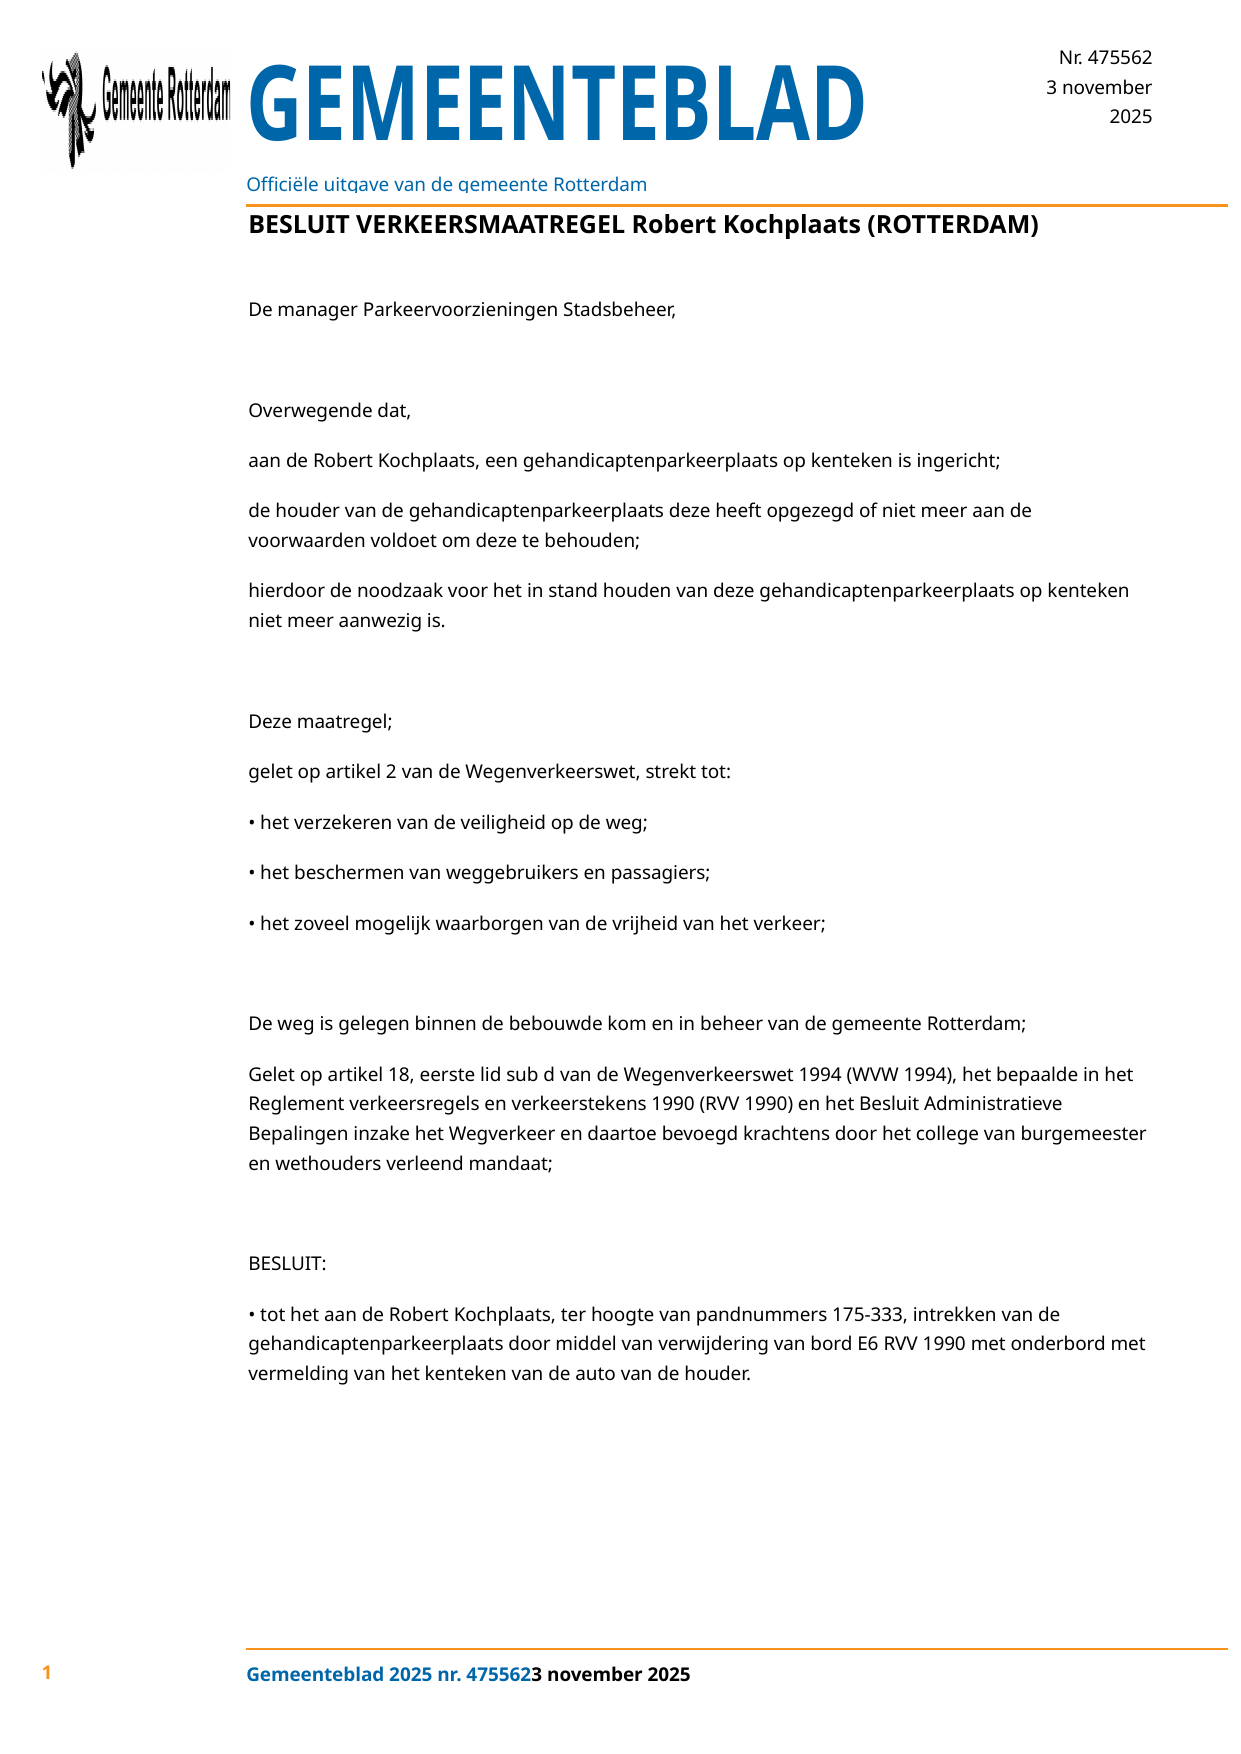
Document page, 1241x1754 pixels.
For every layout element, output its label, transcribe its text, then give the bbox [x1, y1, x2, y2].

text • het beschermen van weggebruikers en passagiers; [248, 859, 1152, 885]
text Deze maatregel; [248, 708, 1152, 734]
text • het zoveel mogelijk waarborgen van de vrijheid van het verkeer; [248, 910, 1152, 936]
text aan de Robert Kochplaats, een gehandicaptenparkeerplaats op kenteken is ingericht; [248, 447, 1152, 473]
text gelet op artikel 2 van de Wegenverkeerswet, strekt tot: [248, 758, 1152, 784]
text • het verzekeren van de veiligheid op de weg; [248, 809, 1152, 835]
text BESLUIT VERKEERSMAATREGEL Robert Kochplaats (ROTTERDAM) [248, 207, 1152, 241]
text hierdoor de noodzaak voor het in stand houden van deze gehandicaptenparkeerplaats op kenteken niet meer aanwezig is. [248, 578, 1152, 633]
text De manager Parkeervoorzieningen Stadsbeheer, [248, 296, 1152, 322]
text • tot het aan de Robert Kochplaats, ter hoogte van pandnummers 175-333, intrekken van de gehandicaptenparkeerplaats door middel van verwijdering van bord E6 RVV 1990 met onderbord met vermelding van het kenteken van de auto van de houder. [248, 1301, 1152, 1386]
text de houder van de gehandicaptenparkeerplaats deze heeft opgezegd of niet meer aan de voorwaarden voldoet om deze te behouden; [248, 498, 1152, 553]
text BESLUIT: [248, 1251, 1152, 1276]
text Overwegende dat, [248, 397, 1152, 423]
picture [41, 47, 231, 172]
text De weg is gelegen binnen de bebouwde kom en in beheer van de gemeente Rotterdam; [248, 1011, 1152, 1036]
text Gelet op artikel 18, eerste lid sub d van de Wegenverkeerswet 1994 (WVW 1994), het bepaalde in het Reglement verkeersregels en verkeerstekens 1990 (RVV 1990) en het Besluit Administratieve Bepalingen inzake het Wegverkeer en daartoe bevoegd krachtens door het college van burgemeester en wethouders verleend mandaat; [248, 1061, 1152, 1176]
